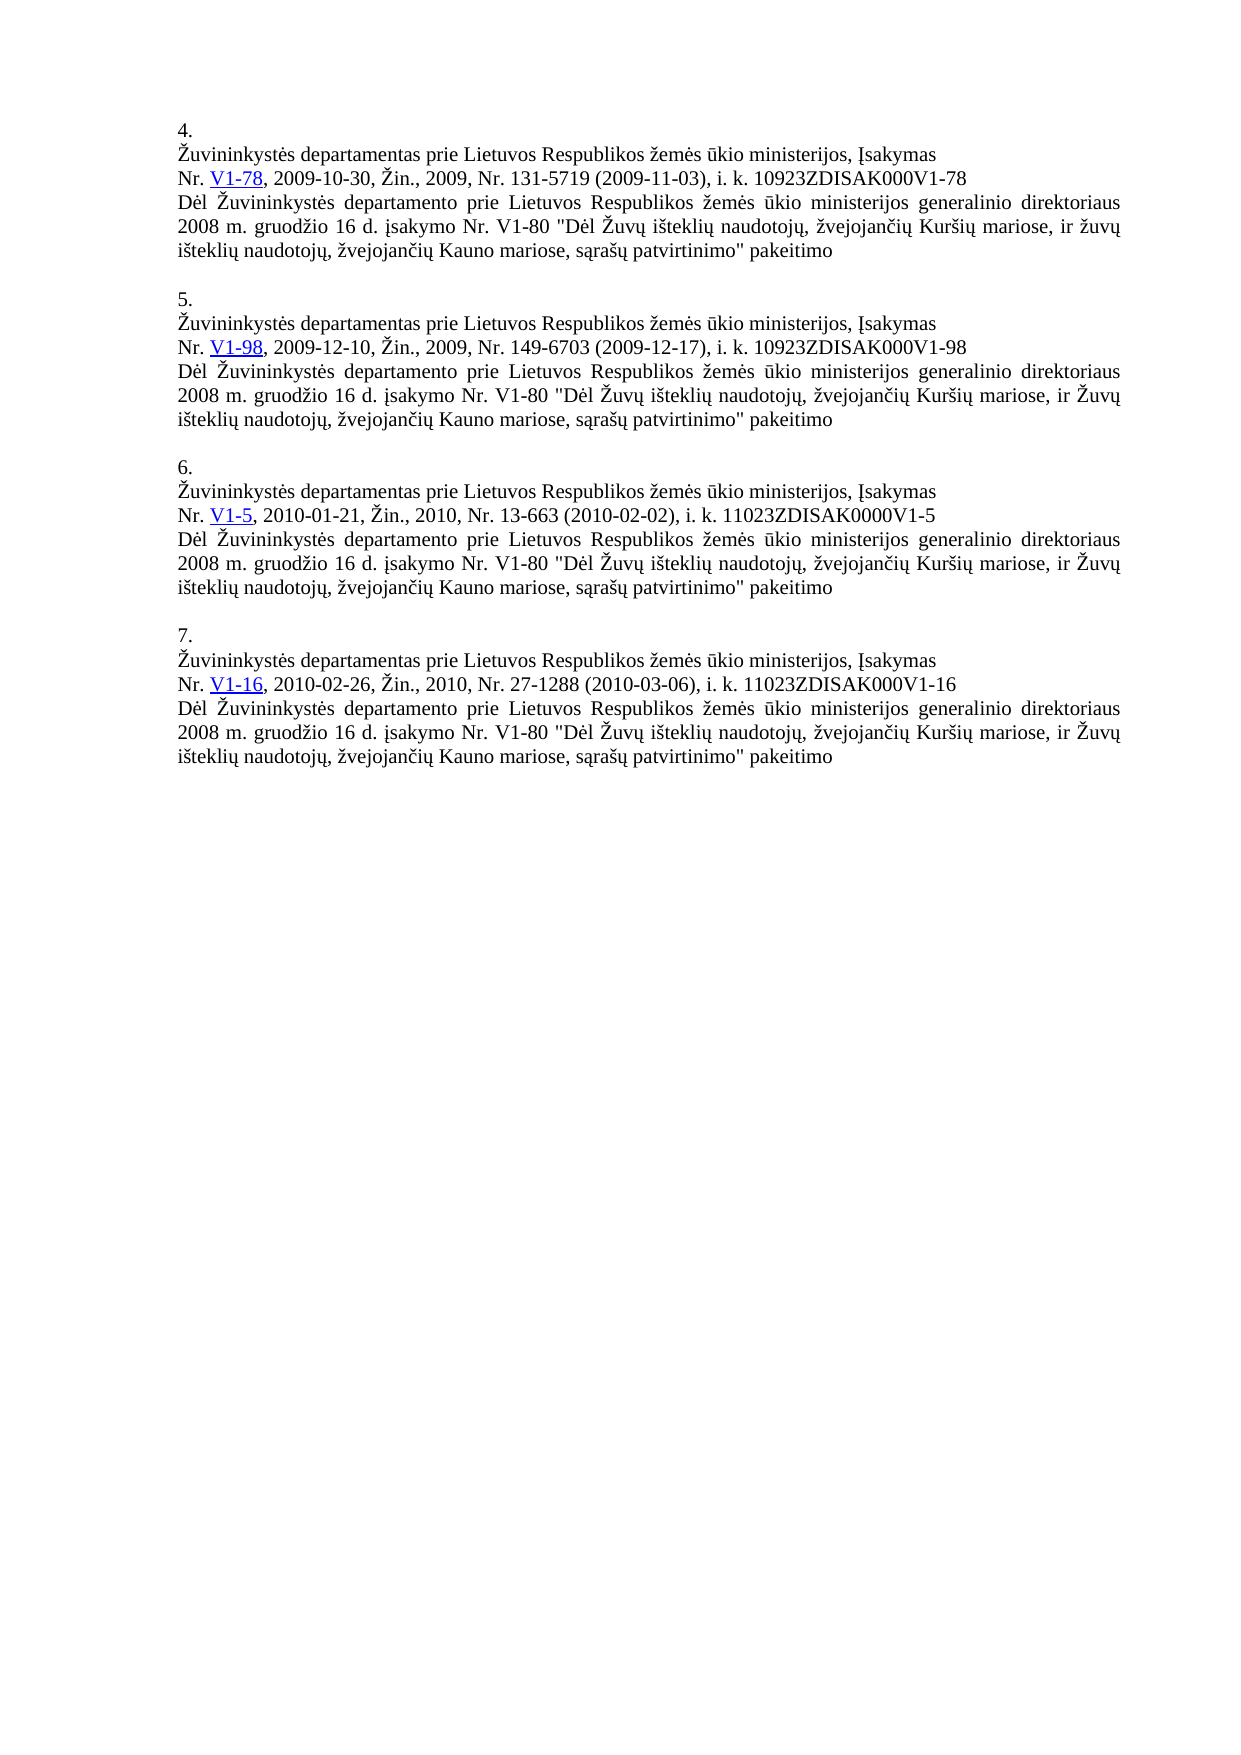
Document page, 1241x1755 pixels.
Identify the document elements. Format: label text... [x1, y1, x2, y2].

text 4. [177, 118, 1122, 142]
text Nr. V1-78, 2009-10-30, Žin., 2009, Nr. 131-5719 (2009-11-03), i. k. 10923ZDISAK000V1-78 [177, 166, 1122, 190]
text Nr. V1-98, 2009-12-10, Žin., 2009, Nr. 149-6703 (2009-12-17), i. k. 10923ZDISAK000V1-98 [177, 335, 1122, 359]
text 6. [177, 455, 1122, 479]
text Dėl Žuvininkystės departamento prie Lietuvos Respublikos žemės ūkio ministerijos generalinio direktoriaus 2008 m. gruodžio 16 d. įsakymo Nr. V1-80 "Dėl Žuvų išteklių naudotojų, žvejojančių Kuršių mariose, ir žuvų išteklių naudotojų, žvejojančių Kauno mariose, sąrašų patvirtinimo" pakeitimo [177, 190, 1122, 262]
text 5. [177, 287, 1122, 311]
text Žuvininkystės departamentas prie Lietuvos Respublikos žemės ūkio ministerijos, Įsakymas [177, 479, 1122, 503]
text 7. [177, 623, 1122, 647]
text Dėl Žuvininkystės departamento prie Lietuvos Respublikos žemės ūkio ministerijos generalinio direktoriaus 2008 m. gruodžio 16 d. įsakymo Nr. V1-80 "Dėl Žuvų išteklių naudotojų, žvejojančių Kuršių mariose, ir Žuvų išteklių naudotojų, žvejojančių Kauno mariose, sąrašų patvirtinimo" pakeitimo [177, 527, 1122, 599]
text Dėl Žuvininkystės departamento prie Lietuvos Respublikos žemės ūkio ministerijos generalinio direktoriaus 2008 m. gruodžio 16 d. įsakymo Nr. V1-80 "Dėl Žuvų išteklių naudotojų, žvejojančių Kuršių mariose, ir Žuvų išteklių naudotojų, žvejojančių Kauno mariose, sąrašų patvirtinimo" pakeitimo [177, 696, 1122, 768]
text Žuvininkystės departamentas prie Lietuvos Respublikos žemės ūkio ministerijos, Įsakymas [177, 647, 1122, 672]
text Dėl Žuvininkystės departamento prie Lietuvos Respublikos žemės ūkio ministerijos generalinio direktoriaus 2008 m. gruodžio 16 d. įsakymo Nr. V1-80 "Dėl Žuvų išteklių naudotojų, žvejojančių Kuršių mariose, ir Žuvų išteklių naudotojų, žvejojančių Kauno mariose, sąrašų patvirtinimo" pakeitimo [177, 359, 1122, 431]
text Žuvininkystės departamentas prie Lietuvos Respublikos žemės ūkio ministerijos, Įsakymas [177, 311, 1122, 335]
text Žuvininkystės departamentas prie Lietuvos Respublikos žemės ūkio ministerijos, Įsakymas [177, 142, 1122, 166]
text Nr. V1-5, 2010-01-21, Žin., 2010, Nr. 13-663 (2010-02-02), i. k. 11023ZDISAK0000V1-5 [177, 503, 1122, 527]
text Nr. V1-16, 2010-02-26, Žin., 2010, Nr. 27-1288 (2010-03-06), i. k. 11023ZDISAK000V1-16 [177, 672, 1122, 696]
